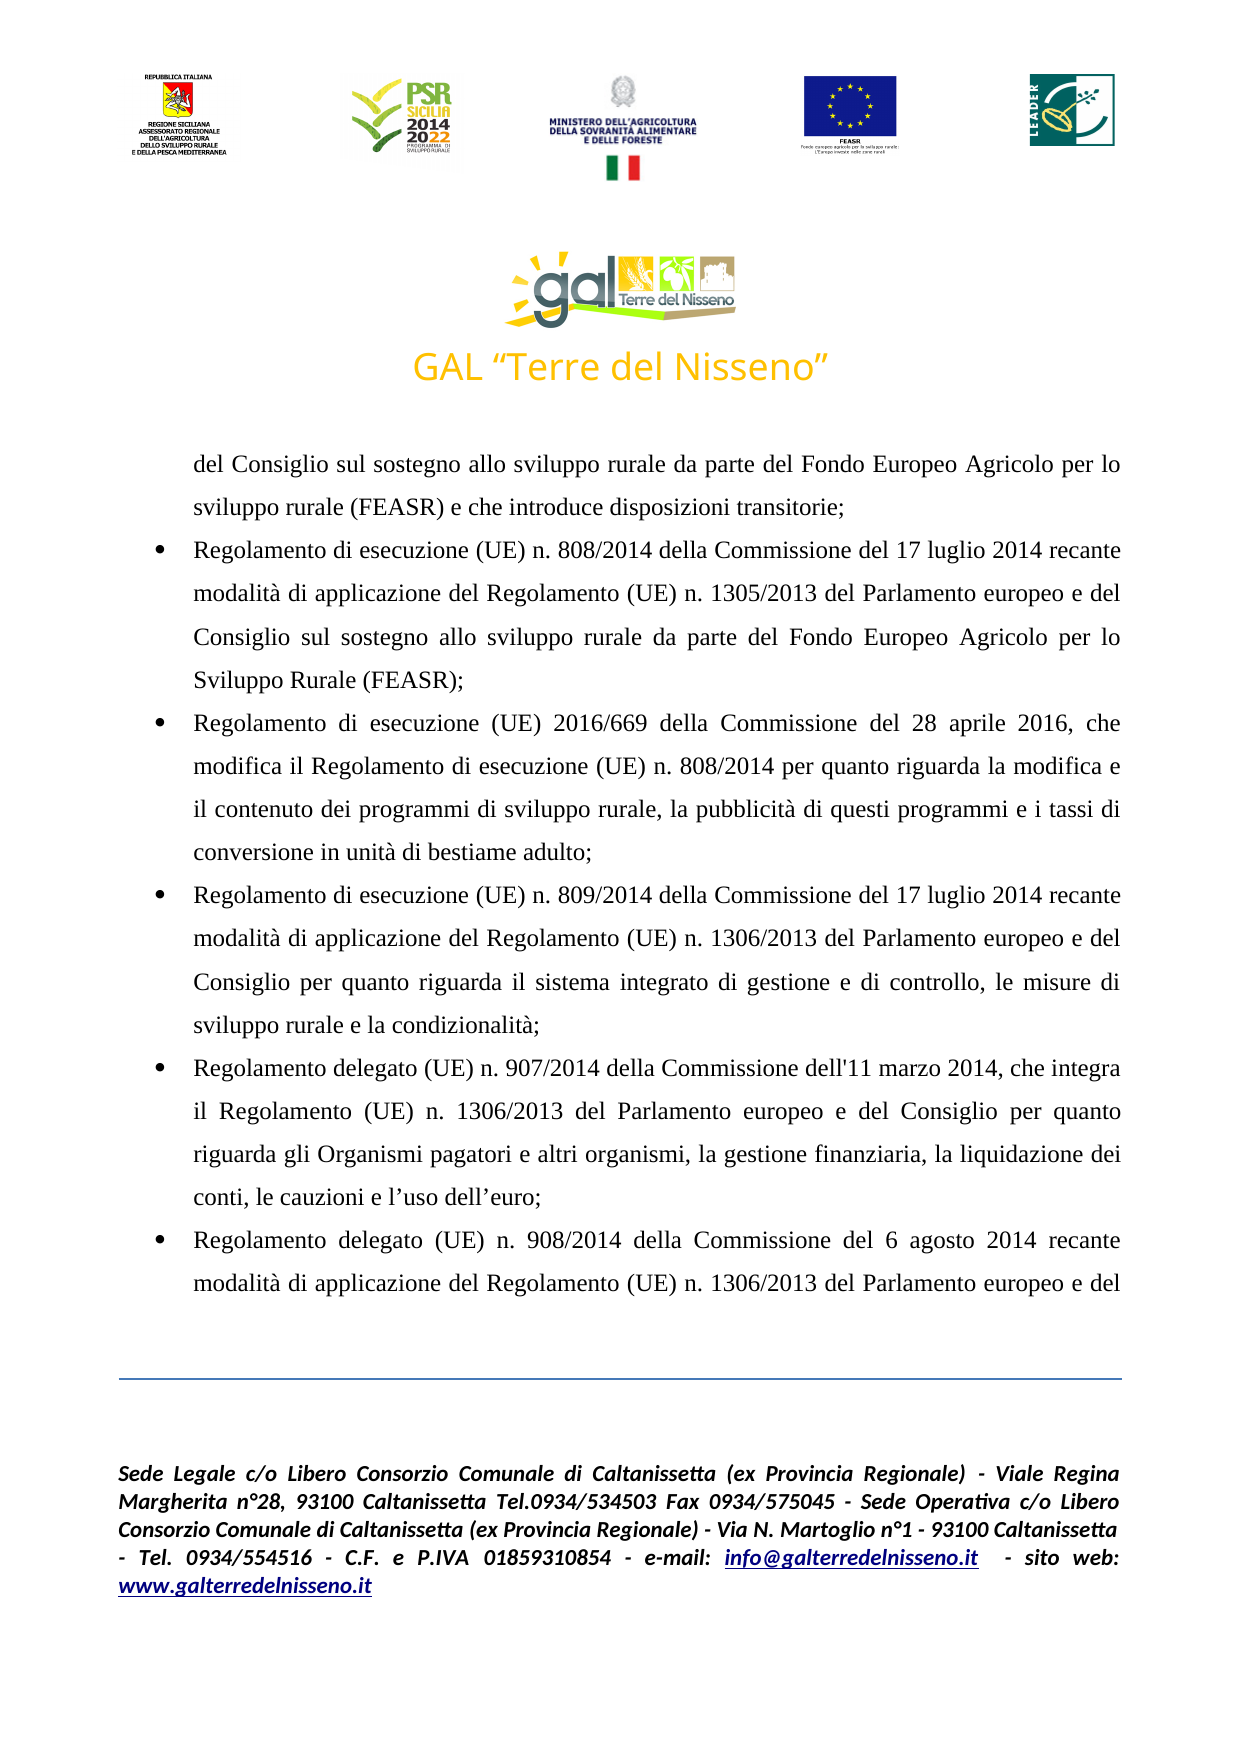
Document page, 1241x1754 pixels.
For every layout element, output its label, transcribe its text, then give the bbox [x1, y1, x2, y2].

list Regolamento delegato (UE) n. 908/2014 della Commissione del 6 agosto 2014 recante modalità di applicazione del Regolamento (UE) n. 1306/2013 del Parlamento europeo e del [156, 1225, 1122, 1297]
list Regolamento di esecuzione (UE) n. 809/2014 della Commissione del 17 luglio 2014 recante modalità di applicazione del Regolamento (UE) n. 1306/2013 del Parlamento europeo e del Consiglio per quanto riguarda il sistema integrato di gestione e di controllo, le misure di sviluppo rurale e la condizionalità; [156, 880, 1122, 1038]
list Regolamento di esecuzione (UE) 2016/669 della Commissione del 28 aprile 2016, che modifica il Regolamento di esecuzione (UE) n. 808/2014 per quanto riguarda la modifica e il contenuto dei programmi di sviluppo rurale, la pubblicità di questi programmi e i tassi di conversione in unità di bestiame adulto; [156, 708, 1122, 866]
list del Consiglio sul sostegno allo sviluppo rurale da parte del Fondo Europeo Agricolo per lo sviluppo rurale (FEASR) e che introduce disposizioni transitorie; [156, 449, 1122, 521]
list Regolamento di esecuzione (UE) n. 808/2014 della Commissione del 17 luglio 2014 recante modalità di applicazione del Regolamento (UE) n. 1305/2013 del Parlamento europeo e del Consiglio sul sostegno allo sviluppo rurale da parte del Fondo Europeo Agricolo per lo Sviluppo Rurale (FEASR); [156, 535, 1122, 693]
list Regolamento delegato (UE) n. 907/2014 della Commissione dell'11 marzo 2014, che integra il Regolamento (UE) n. 1306/2013 del Parlamento europeo e del Consiglio per quanto riguarda gli Organismi pagatori e altri organismi, la gestione finanziaria, la liquidazione dei conti, le cauzioni e l’uso dell’euro; [156, 1053, 1122, 1211]
